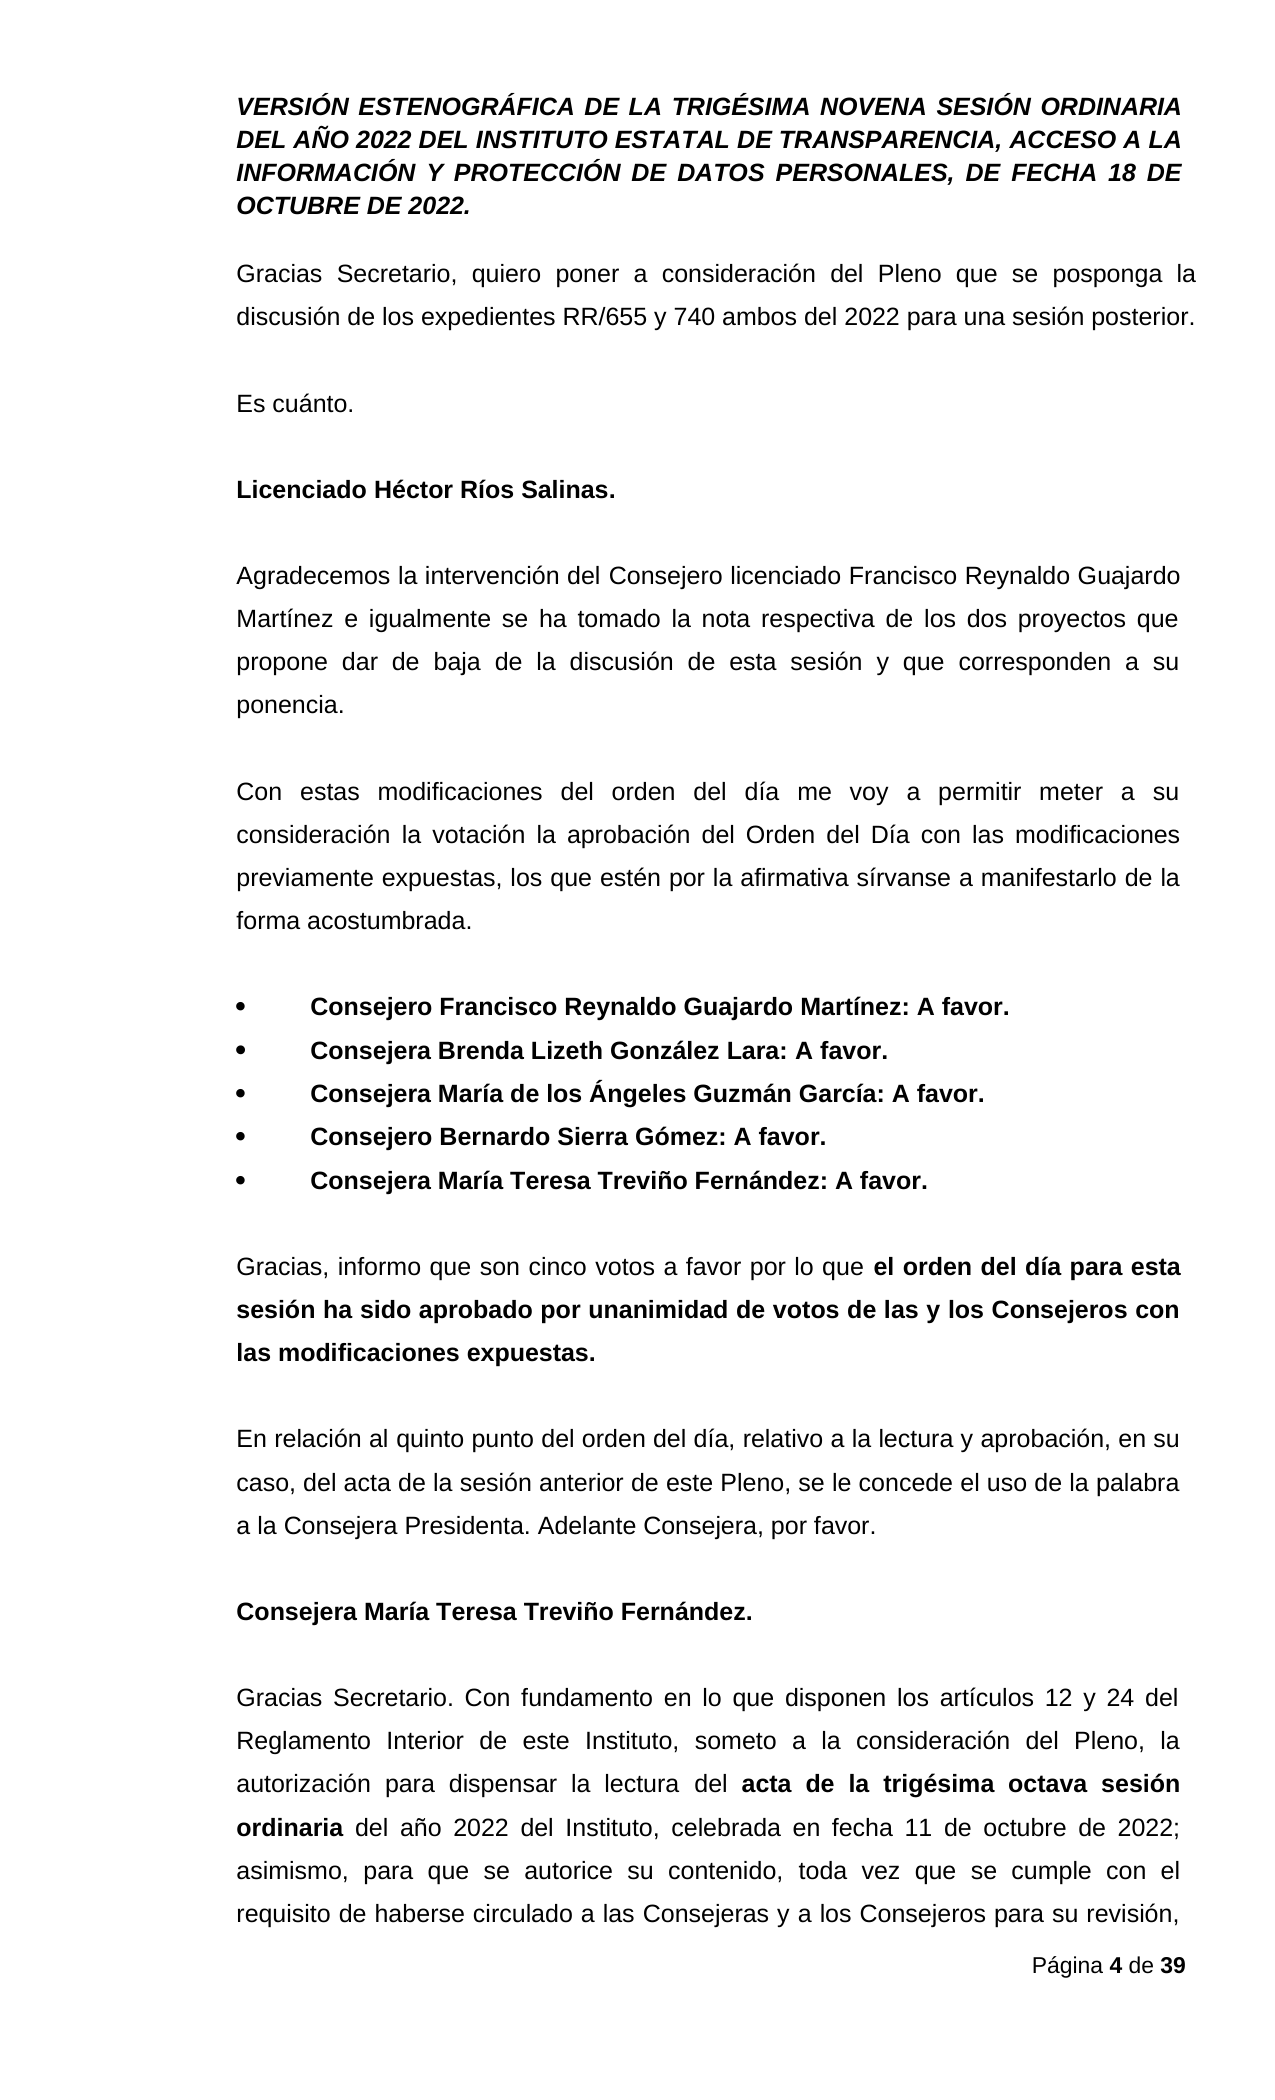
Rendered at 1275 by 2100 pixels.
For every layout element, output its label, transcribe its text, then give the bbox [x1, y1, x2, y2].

text Consejera María Teresa Treviño Fernández. [236, 1597, 1181, 1626]
list Consejera Brenda Lizeth González Lara: A favor. [236, 1036, 1181, 1065]
text Licenciado Héctor Ríos Salinas. [236, 475, 1198, 504]
list Consejera María Teresa Treviño Fernández: A favor. [236, 1166, 1181, 1194]
list Consejero Bernardo Sierra Gómez: A favor. [236, 1122, 1181, 1151]
text Gracias Secretario, quiero poner a consideración del Pleno que se posponga la discusión de los expedientes RR/655 y 740 ambos del 2022 para una sesión posterior. [236, 259, 1198, 331]
text Con estas modificaciones del orden del día me voy a permitir meter a su consideración la votación la aprobación del Orden del Día con las modificaciones previamente expuestas, los que estén por la afirmativa sírvanse a manifestarlo de la forma acostumbrada. [236, 777, 1181, 935]
text Gracias Secretario. Con fundamento en lo que disponen los artículos 12 y 24 del Reglamento Interior de este Instituto, someto a la consideración del Pleno, la autorización para dispensar la lectura del acta de la trigésima octava sesión ordinaria del año 2022 del Instituto, celebrada en fecha 11 de octubre de 2022; asimismo, para que se autorice su contenido, toda vez que se cumple con el requisito de haberse circulado a las Consejeras y a los Consejeros para su revisión, [236, 1683, 1181, 1928]
list Consejera María de los Ángeles Guzmán García: A favor. [236, 1079, 1181, 1108]
text Agradecemos la intervención del Consejero licenciado Francisco Reynaldo Guajardo Martínez e igualmente se ha tomado la nota respectiva de los dos proyectos que propone dar de baja de la discusión de esta sesión y que corresponden a su ponencia. [236, 561, 1181, 719]
text Gracias, informo que son cinco votos a favor por lo que el orden del día para esta sesión ha sido aprobado por unanimidad de votos de las y los Consejeros con las modificaciones expuestas. [236, 1252, 1181, 1367]
text Es cuánto. [236, 389, 1198, 417]
text En relación al quinto punto del orden del día, relativo a la lectura y aprobación, en su caso, del acta de la sesión anterior de este Pleno, se le concede el uso de la palabra a la Consejera Presidenta. Adelante Consejera, por favor. [236, 1424, 1181, 1539]
list Consejero Francisco Reynaldo Guajardo Martínez: A favor. [236, 992, 1181, 1021]
